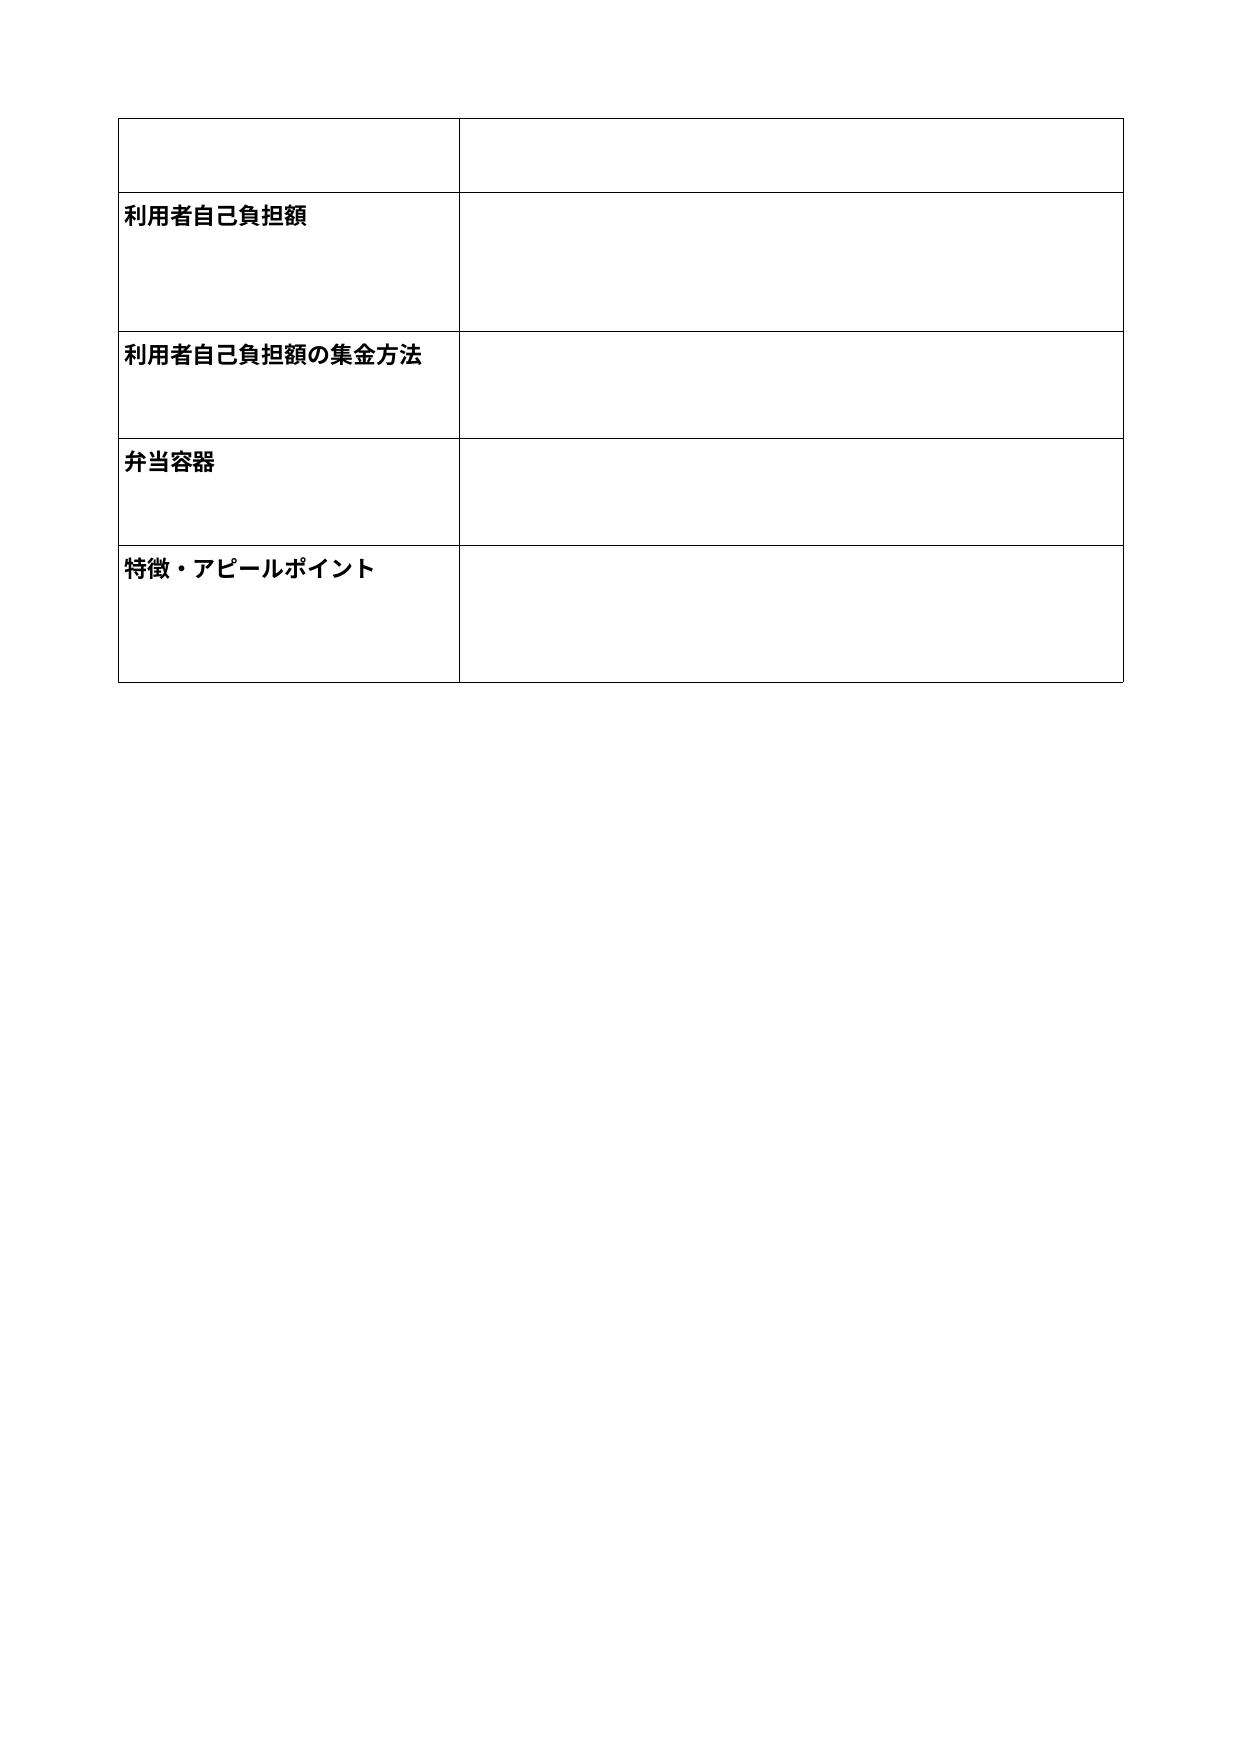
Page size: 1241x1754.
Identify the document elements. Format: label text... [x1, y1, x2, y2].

table_cell [460, 546, 1123, 682]
table_cell [460, 439, 1123, 545]
table_cell [119, 119, 459, 192]
table_cell 利用者自己負担額 [119, 193, 459, 331]
table_cell [460, 193, 1123, 331]
table_cell 利用者自己負担額の集金方法 [119, 332, 459, 438]
table_cell [460, 332, 1123, 438]
table_cell [460, 119, 1123, 192]
table_cell 特徴・アピールポイント [119, 546, 459, 682]
table_cell 弁当容器 [119, 439, 459, 545]
